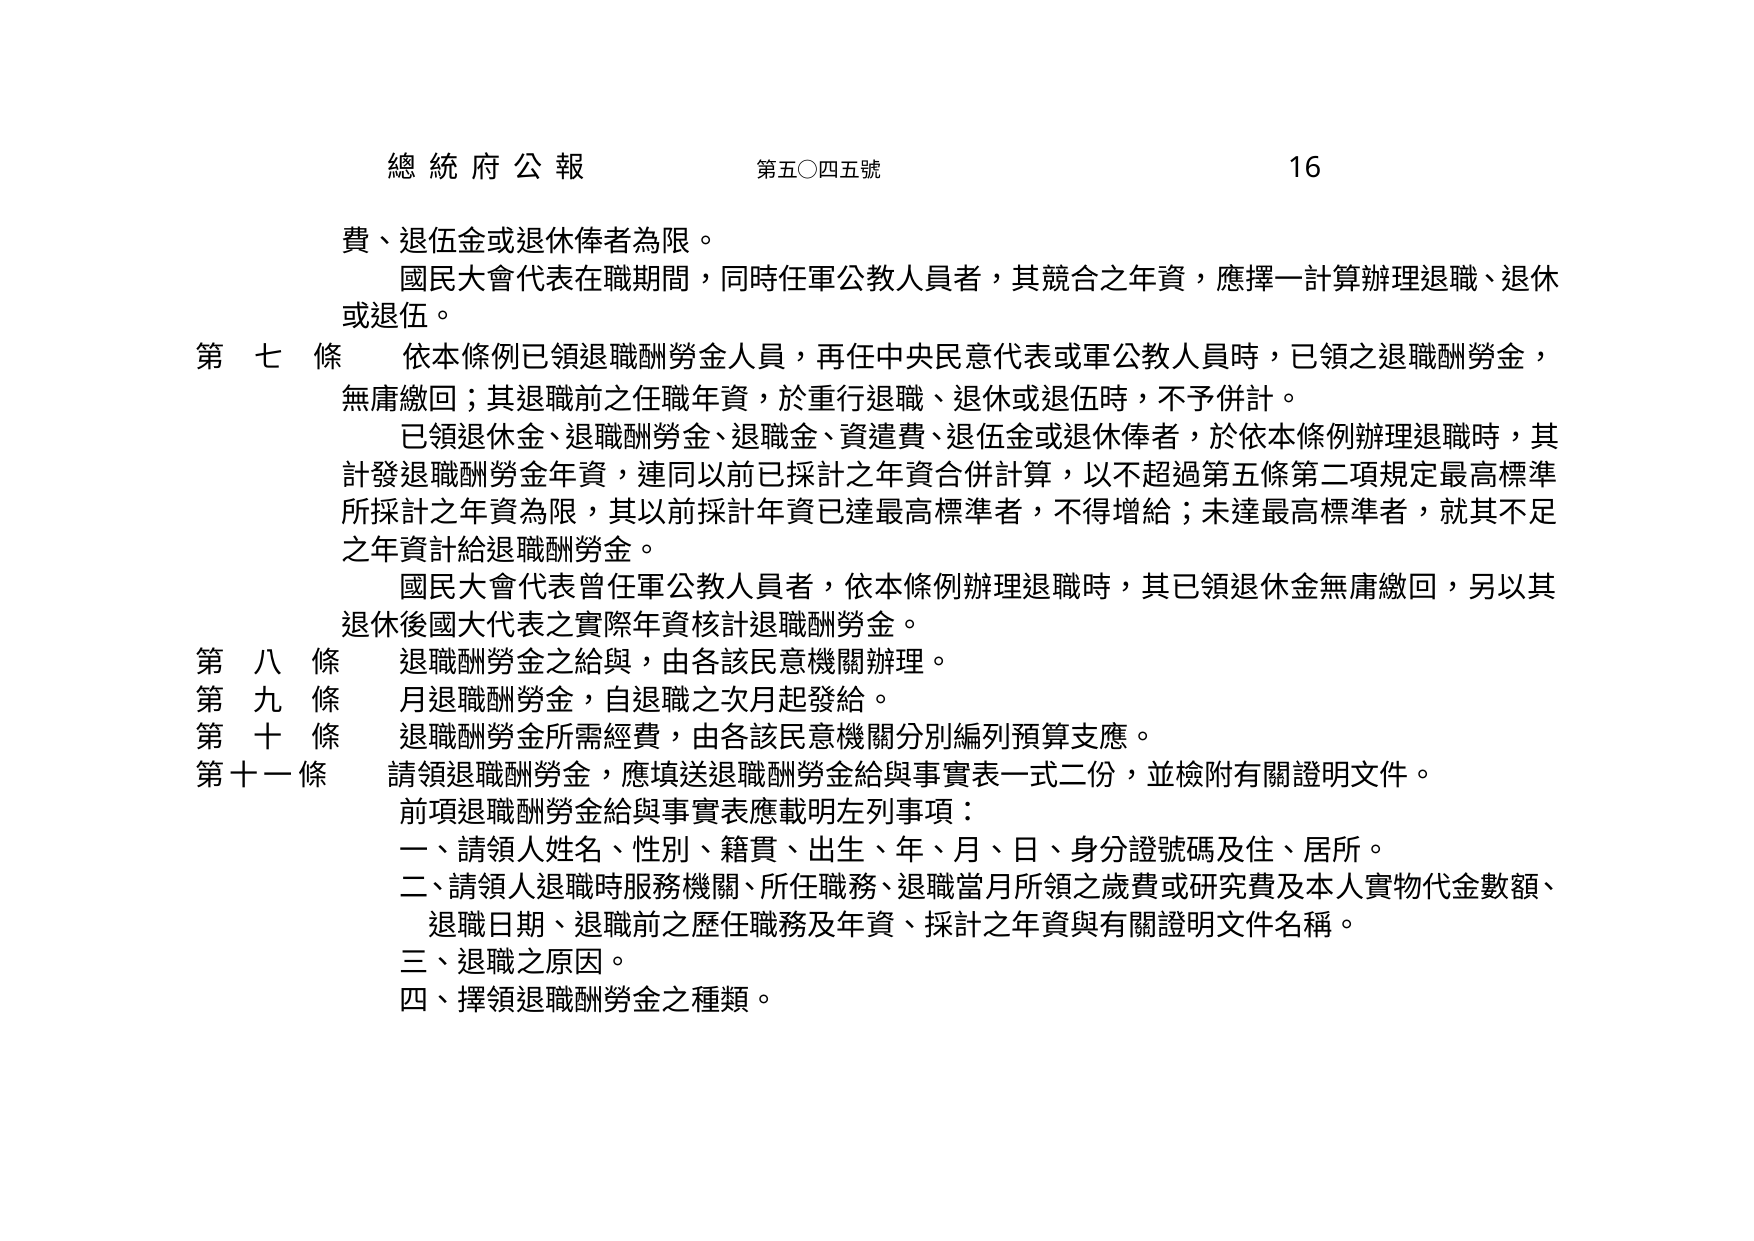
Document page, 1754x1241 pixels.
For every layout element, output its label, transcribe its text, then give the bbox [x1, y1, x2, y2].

text 第 十 條 退職酬勞金所需經費，由各該民意機關分別編列預算支應。 [195, 717, 1559, 755]
text 國民大會代表曾任軍公教人員者，依本條例辦理退職時，其已領退休金無庸繳回，另以其退休後國大代表之實際年資核計退職酬勞金。 [341, 567, 1559, 642]
text 第 七 條 依本條例已領退職酬勞金人員，再任中央民意代表或軍公教人員時，已領之退職酬勞金，無庸繳回；其退職前之任職年資，於重行退職、退休或退伍時，不予併計。 [195, 334, 1559, 417]
text 已領退休金、退職酬勞金、退職金、資遣費、退伍金或退休俸者，於依本條例辦理退職時，其計發退職酬勞金年資，連同以前已採計之年資合併計算，以不超過第五條第二項規定最高標準所採計之年資為限，其以前採計年資已達最高標準者，不得增給；未達最高標準者，就其不足之年資計給退職酬勞金。 [341, 417, 1559, 567]
text 第 八 條 退職酬勞金之給與，由各該民意機關辦理。 [195, 642, 1559, 680]
text 四、擇領退職酬勞金之種類。 [399, 980, 1559, 1017]
text 費、退伍金或退休俸者為限。 [341, 222, 1559, 259]
text 第 九 條 月退職酬勞金，自退職之次月起發給。 [195, 680, 1559, 717]
text 國民大會代表在職期間，同時任軍公教人員者，其競合之年資，應擇一計算辦理退職、退休或退伍。 [341, 259, 1559, 334]
text 二、請領人退職時服務機關、所任職務、退職當月所領之歲費或研究費及本人實物代金數額、退職日期、退職前之歷任職務及年資、採計之年資與有關證明文件名稱。 [399, 867, 1559, 942]
text 一、請領人姓名、性別、籍貫、出生、年、月、日、身分證號碼及住、居所。 [399, 830, 1559, 867]
text 三、退職之原因。 [399, 942, 1559, 980]
text 前項退職酬勞金給與事實表應載明左列事項： [341, 792, 1559, 830]
text 第十一條 請領退職酬勞金，應填送退職酬勞金給與事實表一式二份，並檢附有關證明文件。 [195, 755, 1559, 792]
